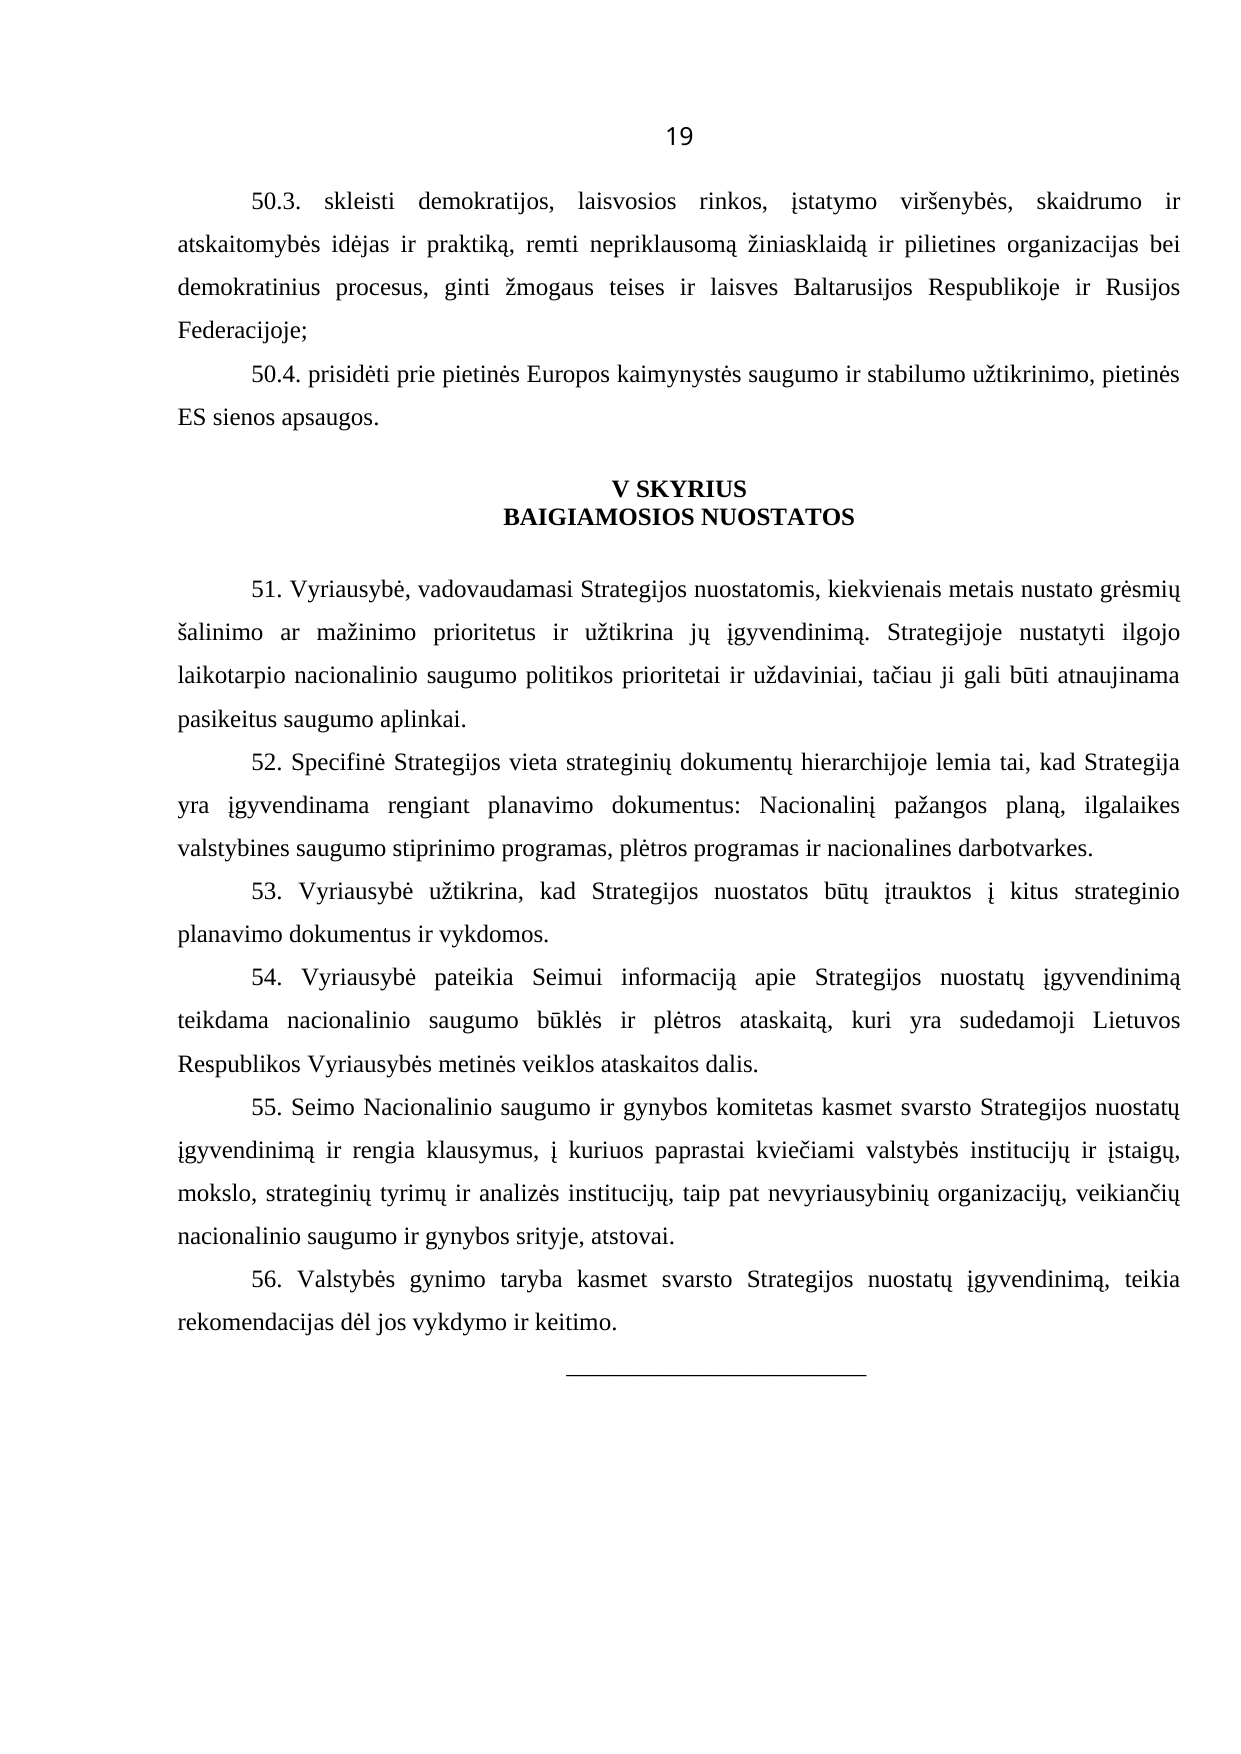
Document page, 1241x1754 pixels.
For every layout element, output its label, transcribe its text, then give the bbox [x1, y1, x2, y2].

text 53. Vyriausybė užtikrina, kad Strategijos nuostatos būtų įtrauktos į kitus strateginio planavimo dokumentus ir vykdomos. [177, 876, 1181, 948]
text 55. Seimo Nacionalinio saugumo ir gynybos komitetas kasmet svarsto Strategijos nuostatų įgyvendinimą ir rengia klausymus, į kuriuos paprastai kviečiami valstybės institucijų ir įstaigų, mokslo, strateginių tyrimų ir analizės institucijų, taip pat nevyriausybinių organizacijų, veikiančių nacionalinio saugumo ir gynybos srityje, atstovai. [177, 1092, 1181, 1250]
text 50.4. prisidėti prie pietinės Europos kaimynystės saugumo ir stabilumo užtikrinimo, pietinės ES sienos apsaugos. [177, 359, 1181, 431]
text 54. Vyriausybė pateikia Seimui informaciją apie Strategijos nuostatų įgyvendinimą teikdama nacionalinio saugumo būklės ir plėtros ataskaitą, kuri yra sudedamoji Lietuvos Respublikos Vyriausybės metinės veiklos ataskaitos dalis. [177, 962, 1181, 1077]
text ________________________ [251, 1351, 1181, 1379]
text 52. Specifinė Strategijos vieta strateginių dokumentų hierarchijoje lemia tai, kad Strategija yra įgyvendinama rengiant planavimo dokumentus: Nacionalinį pažangos planą, ilgalaikes valstybines saugumo stiprinimo programas, plėtros programas ir nacionalines darbotvarkes. [177, 747, 1181, 862]
text 51. Vyriausybė, vadovaudamasi Strategijos nuostatomis, kiekvienais metais nustato grėsmių šalinimo ar mažinimo prioritetus ir užtikrina jų įgyvendinimą. Strategijoje nustatyti ilgojo laikotarpio nacionalinio saugumo politikos prioritetai ir uždaviniai, tačiau ji gali būti atnaujinama pasikeitus saugumo aplinkai. [177, 574, 1181, 732]
text V SKYRIUS [177, 474, 1181, 502]
text 56. Valstybės gynimo taryba kasmet svarsto Strategijos nuostatų įgyvendinimą, teikia rekomendacijas dėl jos vykdymo ir keitimo. [177, 1264, 1181, 1336]
text bAIGIAMOSIOS NUOSTATOS [177, 502, 1181, 531]
text 50.3. skleisti demokratijos, laisvosios rinkos, įstatymo viršenybės, skaidrumo ir atskaitomybės idėjas ir praktiką, remti nepriklausomą žiniasklaidą ir pilietines organizacijas bei demokratinius procesus, ginti žmogaus teises ir laisves Baltarusijos Respublikoje ir Rusijos Federacijoje; [177, 186, 1181, 344]
